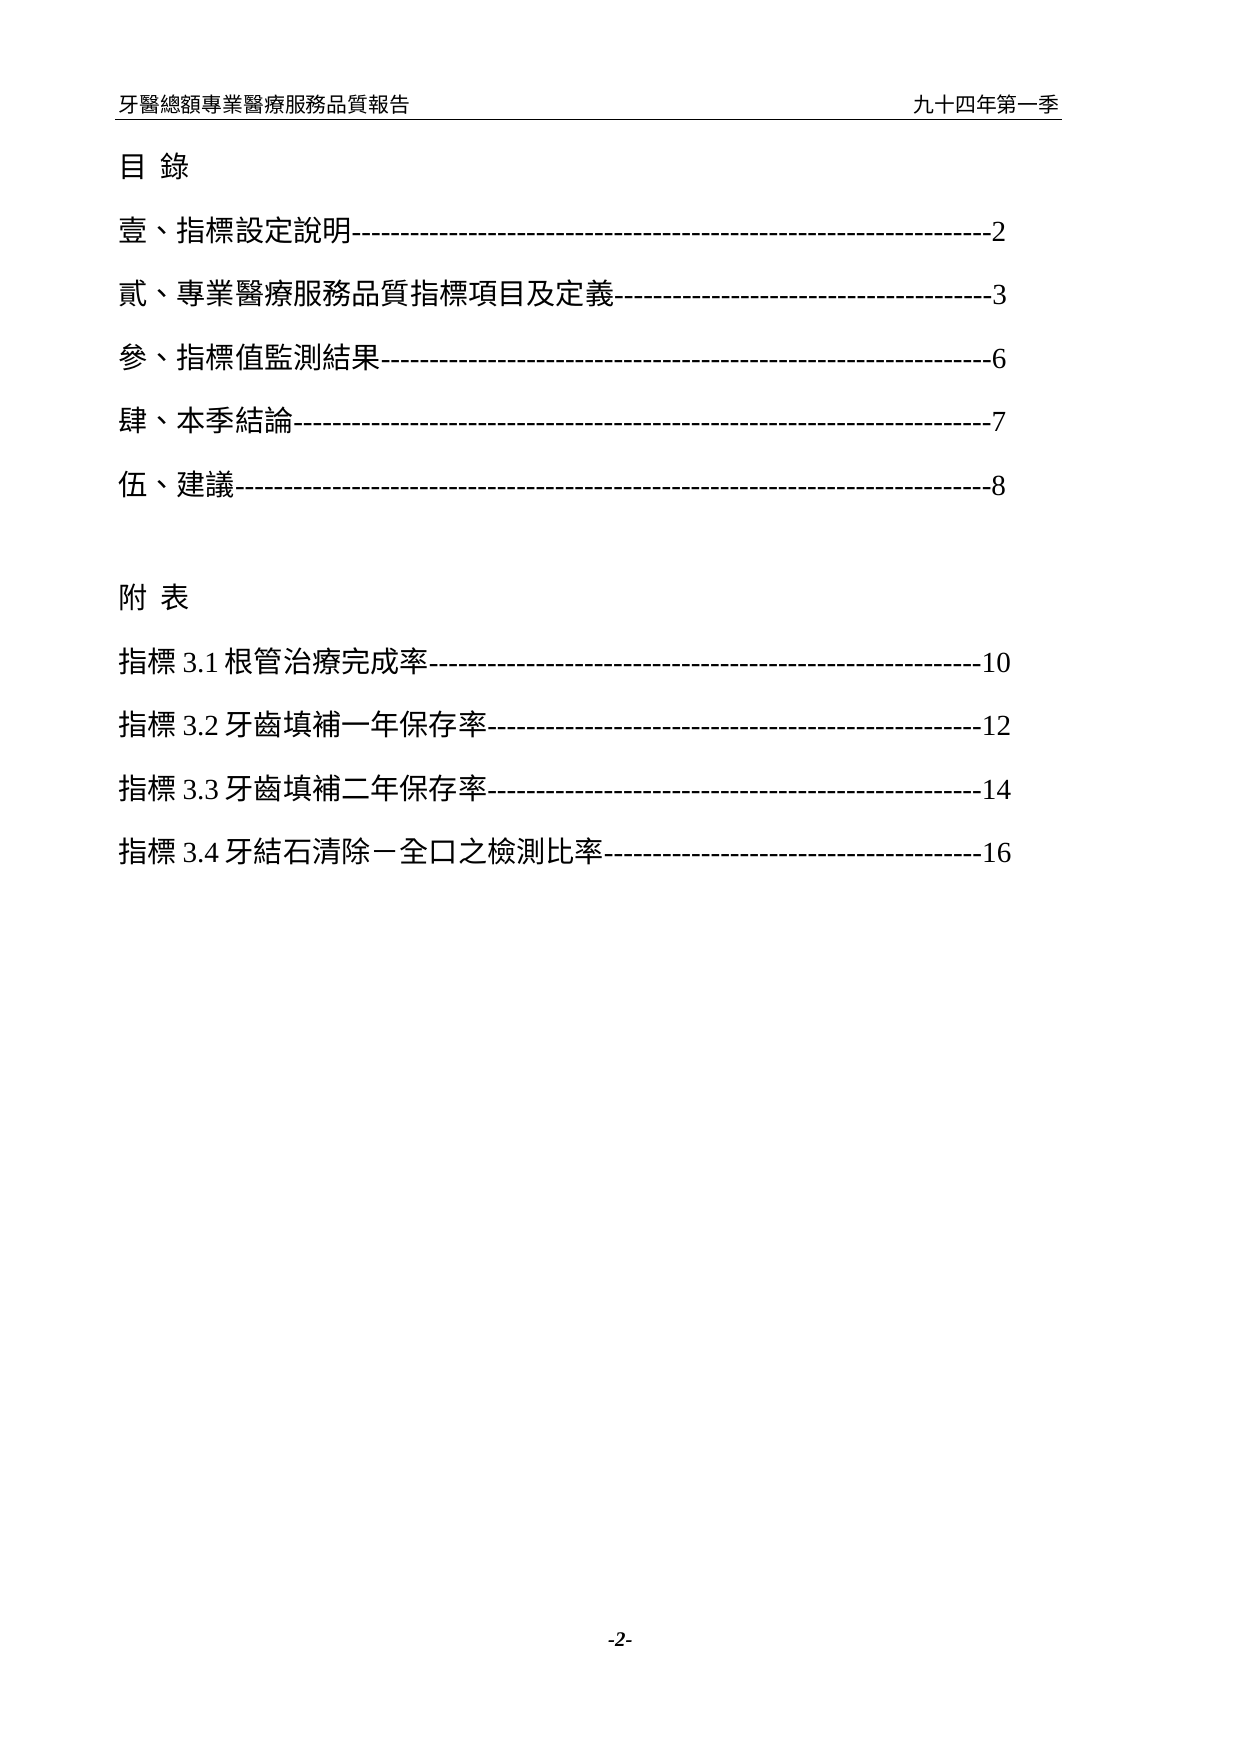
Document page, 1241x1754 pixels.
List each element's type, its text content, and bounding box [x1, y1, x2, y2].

text 指標3.4牙結石清除－全口之檢測比率---------------------------------------16 [118, 829, 1122, 871]
text 壹、指標設定說明------------------------------------------------------------------2 [118, 207, 1122, 250]
text 目 錄 [118, 144, 1122, 186]
text 貳、專業醫療服務品質指標項目及定義---------------------------------------3 [118, 271, 1122, 313]
text 參、指標值監測結果---------------------------------------------------------------6 [118, 334, 1122, 377]
text 肆、本季結論------------------------------------------------------------------------7 [118, 398, 1122, 440]
text 指標3.1根管治療完成率---------------------------------------------------------10 [118, 638, 1122, 681]
text 指標3.3牙齒填補二年保存率---------------------------------------------------14 [118, 765, 1122, 807]
text 指標3.2牙齒填補一年保存率---------------------------------------------------12 [118, 702, 1122, 744]
text 附 表 [118, 575, 1122, 617]
text 伍、建議------------------------------------------------------------------------------8 [118, 461, 1122, 503]
